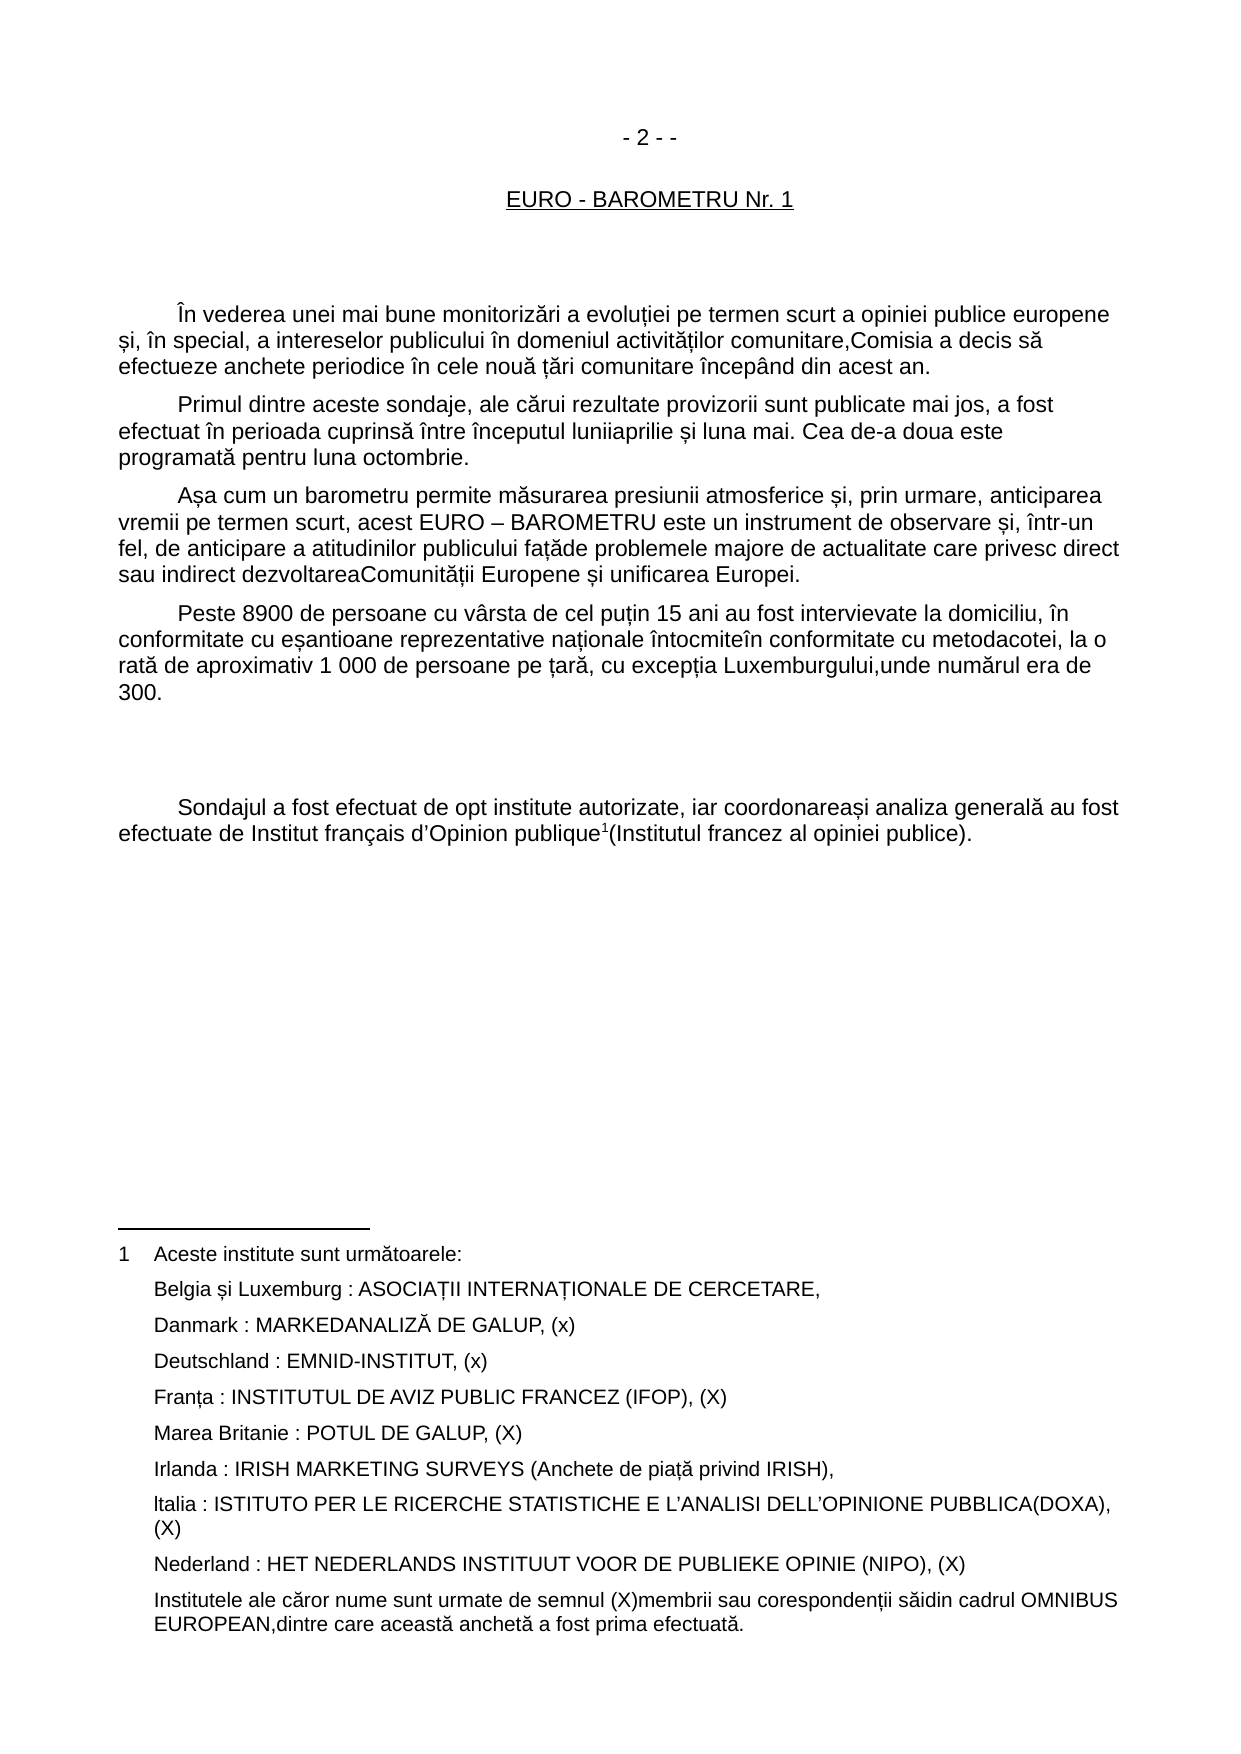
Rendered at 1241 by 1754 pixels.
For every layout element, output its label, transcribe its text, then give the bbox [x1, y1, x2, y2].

text Deutschland : EMNID-INSTITUT, (x) [153, 1349, 1122, 1373]
text Institutele ale căror nume sunt urmate de semnul (X)membrii sau corespondenții săidin cadrul OMNIBUS EUROPEAN,dintre care această anchetă a fost prima efectuată. [153, 1588, 1122, 1636]
text Așa cum un barometru permite măsurarea presiunii atmosferice și, prin urmare, anticiparea vremii pe termen scurt, acest EURO – BAROMETRU este un instrument de observare și, într-un fel, de anticipare a atitudinilor publicului fațăde problemele majore de actualitate care privesc direct sau indirect dezvoltareaComunității Europene și unificarea Europei. [118, 482, 1122, 588]
text Irlanda : IRISH MARKETING SURVEYS (Anchete de piață privind IRISH), [153, 1456, 1122, 1480]
text ltalia : ISTITUTO PER LE RICERCHE STATISTICHE E L’ANALISI DELL’OPINIONE PUBBLICA(DOXA), (X) [153, 1492, 1122, 1540]
text Danmark : MARKEDANALIZĂ DE GALUP, (x) [153, 1313, 1122, 1337]
text Sondajul a fost efectuat de opt institute autorizate, iar coordonareași analiza generală au fost efectuate de Institut français d’Opinion publique(Institutul francez al opiniei publice). [118, 793, 1122, 846]
text Belgia și Luxemburg : ASOCIAȚII INTERNAȚIONALE DE CERCETARE, [153, 1277, 1122, 1301]
text Aceste institute sunt următoarele: [118, 1241, 1122, 1265]
text În vederea unei mai bune monitorizări a evoluției pe termen scurt a opiniei publice europene și, în special, a intereselor publicului în domeniul activităților comunitare,Comisia a decis să efectueze anchete periodice în cele nouă țări comunitare începând din acest an. [118, 301, 1122, 379]
text Nederland : HET NEDERLANDS INSTITUUT VOOR DE PUBLIEKE OPINIE (NIPO), (X) [153, 1552, 1122, 1576]
text EURO - BAROMETRU Nr. 1 [118, 186, 1122, 212]
text Peste 8900 de persoane cu vârsta de cel puțin 15 ani au fost intervievate la domiciliu, în conformitate cu eșantioane reprezentative naționale întocmiteîn conformitate cu metodacotei, la o rată de aproximativ 1 000 de persoane pe țară, cu excepția Luxemburgului,unde numărul era de 300. [118, 600, 1122, 705]
text Marea Britanie : POTUL DE GALUP, (X) [153, 1421, 1122, 1444]
text Franța : INSTITUTUL DE AVIZ PUBLIC FRANCEZ (IFOP), (X) [153, 1385, 1122, 1409]
text Primul dintre aceste sondaje, ale cărui rezultate provizorii sunt publicate mai jos, a fost efectuat în perioada cuprinsă între începutul luniiaprilie și luna mai. Cea de-a doua este programată pentru luna octombrie. [118, 391, 1122, 471]
